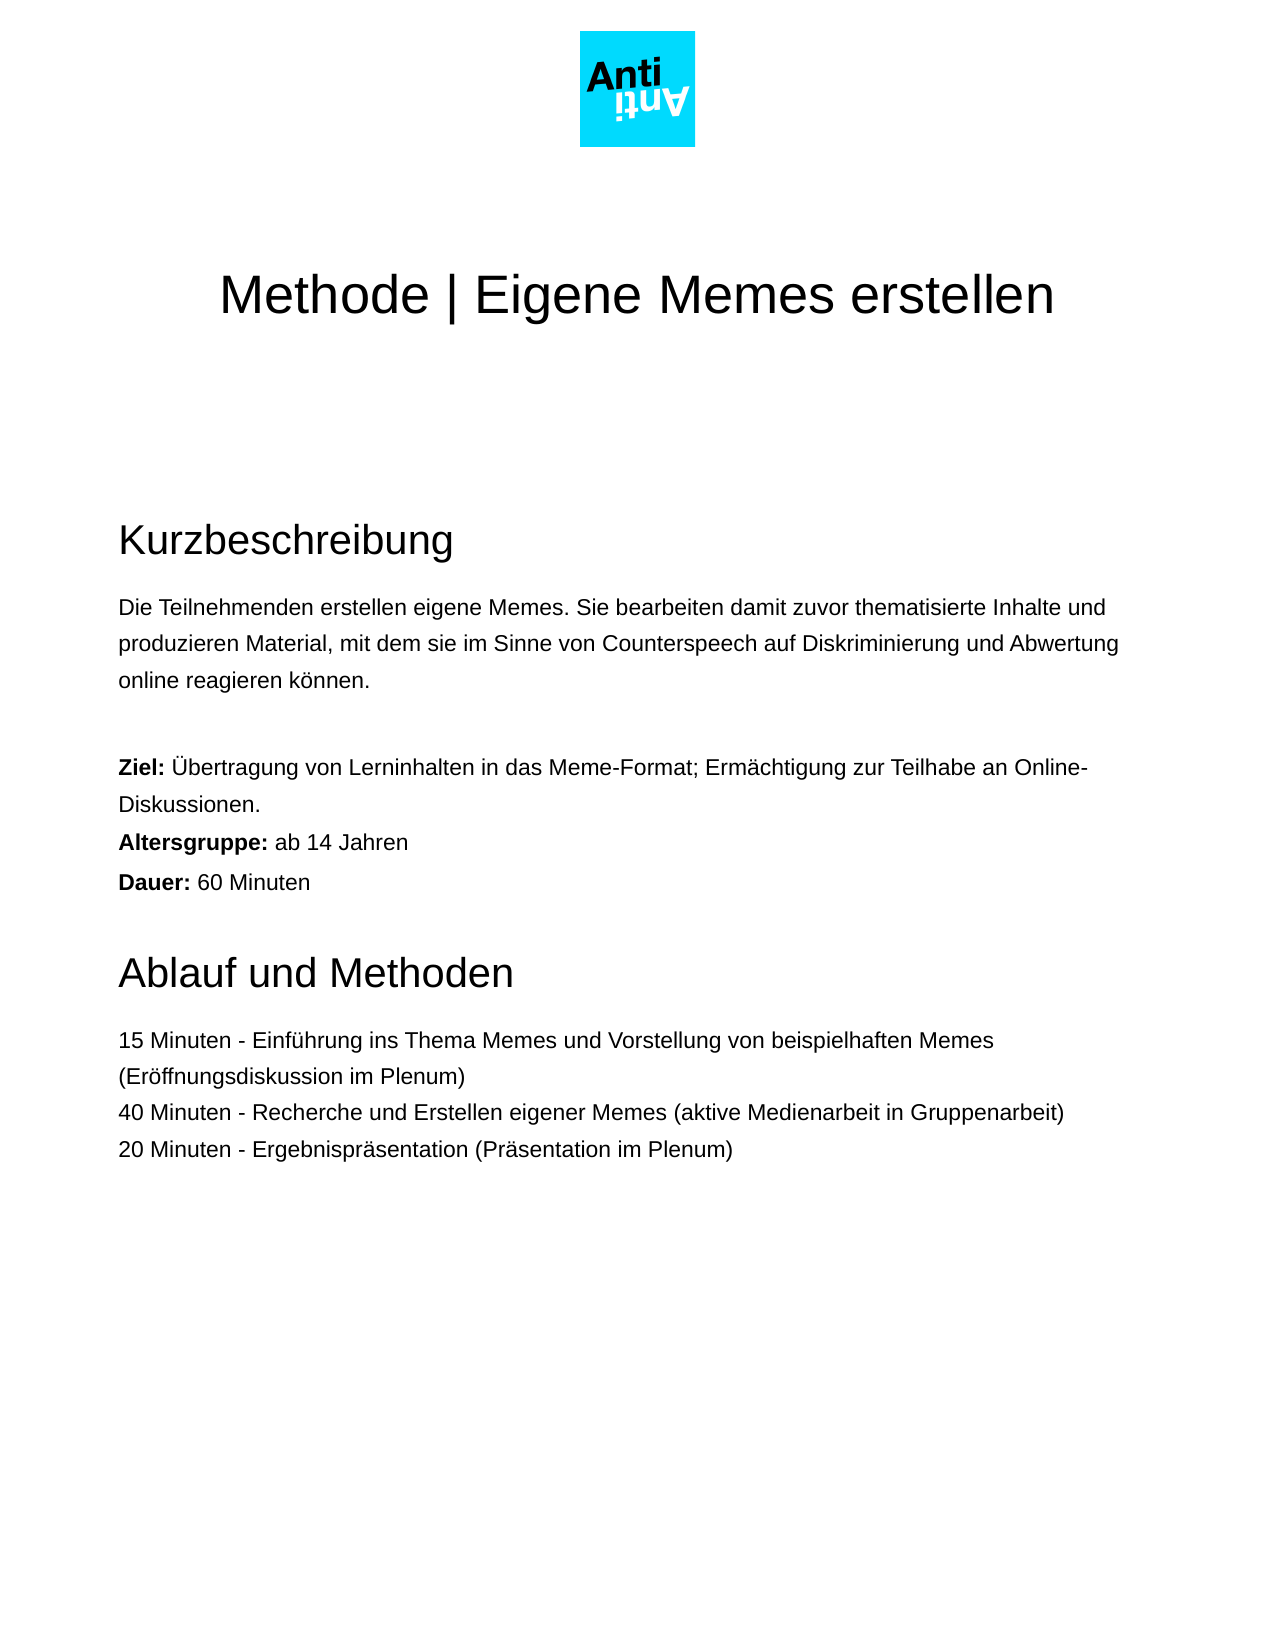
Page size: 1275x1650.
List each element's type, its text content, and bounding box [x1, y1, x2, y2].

text 40 Minuten - Recherche und Erstellen eigener Memes (aktive Medienarbeit in Gruppenarbeit) [118, 1099, 1157, 1126]
text Methode | Eigene Memes erstellen [118, 262, 1157, 324]
text 20 Minuten - Ergebnispräsentation (Präsentation im Plenum) [118, 1136, 1157, 1162]
subtitle Kurzbeschreibung [118, 515, 1157, 563]
text Die Teilnehmenden erstellen eigene Memes. Sie bearbeiten damit zuvor thematisierte Inhalte und produzieren Material, mit dem sie im Sinne von Counterspeech auf Diskriminierung und Abwertung online reagieren können. [118, 594, 1157, 693]
text Ziel: Übertragung von Lerninhalten in das Meme-Format; Ermächtigung zur Teilhabe an Online-Diskussionen. [118, 752, 1157, 817]
text Altersgruppe: ab 14 Jahren [118, 827, 1157, 856]
text Dauer: 60 Minuten [118, 867, 1157, 896]
picture [580, 31, 696, 147]
text 15 Minuten - Einführung ins Thema Memes und Vorstellung von beispielhaften Memes (Eröffnungsdiskussion im Plenum) [118, 1027, 1157, 1089]
subtitle Ablauf und Methoden [118, 948, 1157, 996]
